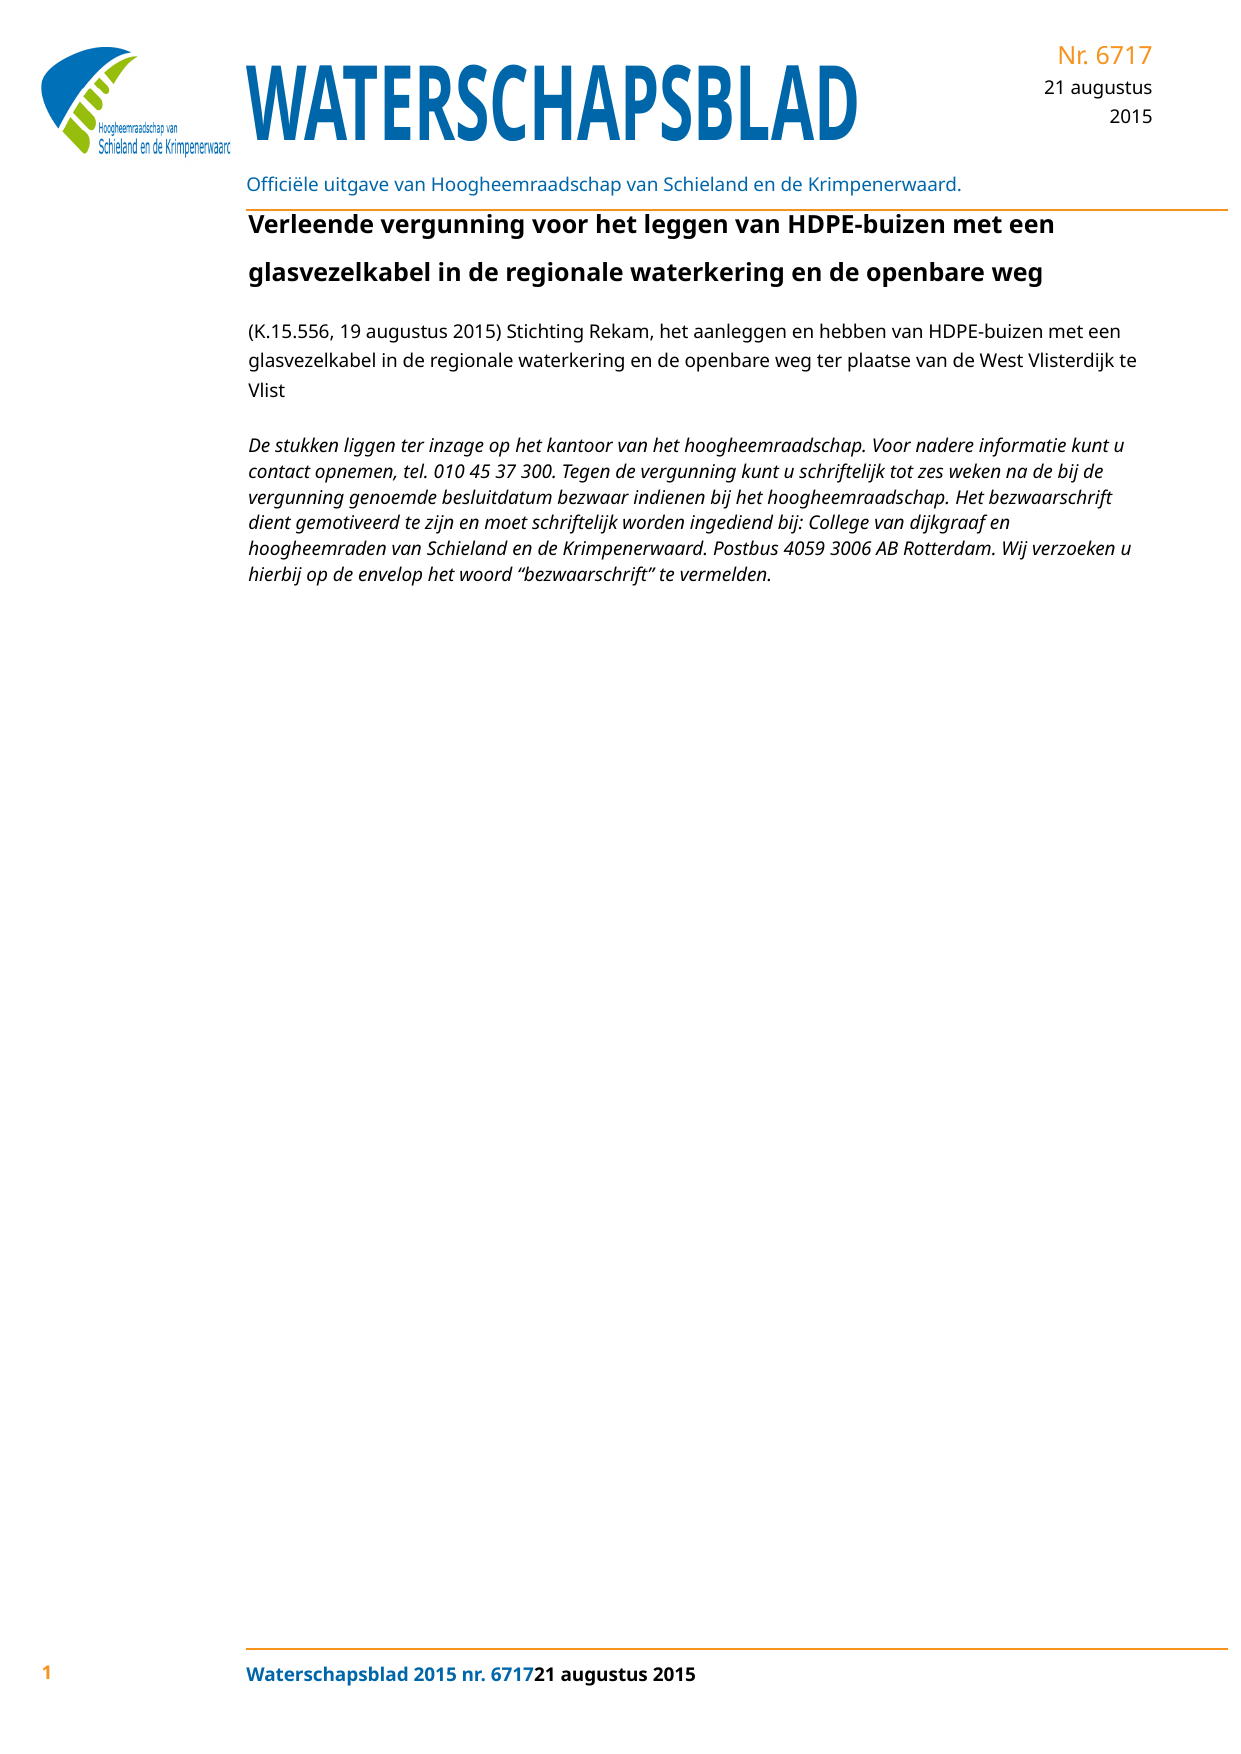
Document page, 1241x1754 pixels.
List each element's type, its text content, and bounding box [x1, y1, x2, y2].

text (K.15.556, 19 augustus 2015) Stichting Rekam, het aanleggen en hebben van HDPE-buizen met een glasvezelkabel in de regionale waterkering en de openbare weg ter plaatse van de West Vlisterdijk te Vlist [248, 318, 1152, 403]
text De stukken liggen ter inzage op het kantoor van het hoogheemraadschap. Voor nadere informatie kunt u contact opnemen, tel. 010 45 37 300. Tegen de vergunning kunt u schriftelijk tot zes weken na de bij de vergunning genoemde besluitdatum bezwaar indienen bij het hoogheemraadschap. Het bezwaarschrift dient gemotiveerd te zijn en moet schriftelijk worden ingediend bij: College van dijkgraaf en hoogheemraden van Schieland en de Krimpenerwaard. Postbus 4059 3006 AB Rotterdam. Wij verzoeken u hierbij op de envelop het woord “bezwaarschrift” te vermelden. [248, 432, 1152, 587]
text Verleende vergunning voor het leggen van HDPE-buizen met een glasvezelkabel in de regionale waterkering en de openbare weg [248, 211, 1152, 288]
picture [41, 47, 231, 172]
